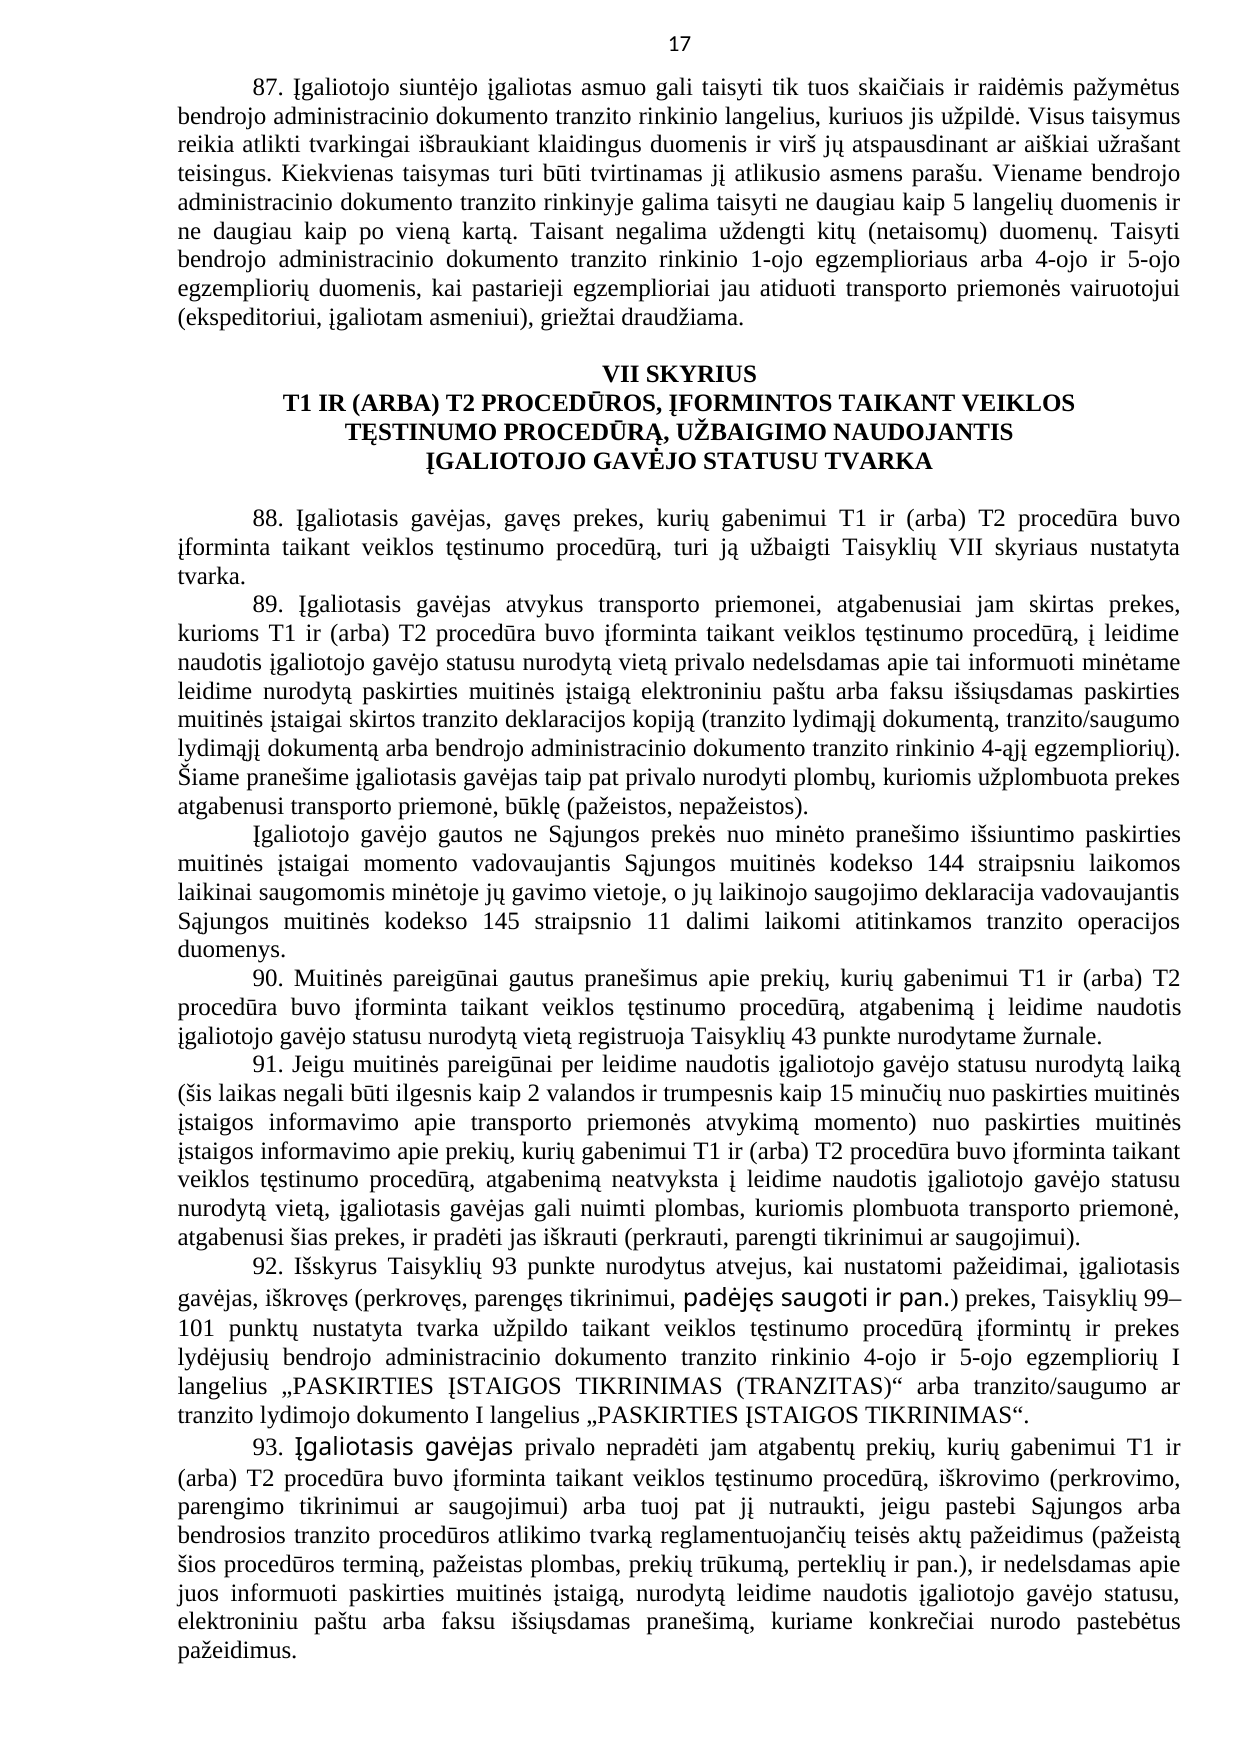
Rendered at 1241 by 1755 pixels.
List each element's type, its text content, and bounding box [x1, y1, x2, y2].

text T1 ir (ARBA) T2 PROCEDŪROS, ĮFORMINTOS TAIKANT VEIKLOS [177, 388, 1181, 417]
text 87. Įgaliotojo siuntėjo įgaliotas asmuo gali taisyti tik tuos skaičiais ir raidėmis pažymėtus bendrojo administracinio dokumento tranzito rinkinio langelius, kuriuos jis užpildė. Visus taisymus reikia atlikti tvarkingai išbraukiant klaidingus duomenis ir virš jų atspausdinant ar aiškiai užrašant teisingus. Kiekvienas taisymas turi būti tvirtinamas jį atlikusio asmens parašu. Viename bendrojo administracinio dokumento tranzito rinkinyje galima taisyti ne daugiau kaip 5 langelių duomenis ir ne daugiau kaip po vieną kartą. Taisant negalima uždengti kitų (netaisomų) duomenų. Taisyti bendrojo administracinio dokumento tranzito rinkinio 1-ojo egzemplioriaus arba 4-ojo ir 5-ojo egzempliorių duomenis, kai pastarieji egzemplioriai jau atiduoti transporto priemonės vairuotojui (ekspeditoriui, įgaliotam asmeniui), griežtai draudžiama. [177, 72, 1181, 331]
text 91. Jeigu muitinės pareigūnai per leidime naudotis įgaliotojo gavėjo statusu nurodytą laiką (šis laikas negali būti ilgesnis kaip 2 valandos ir trumpesnis kaip 15 minučių nuo paskirties muitinės įstaigos informavimo apie transporto priemonės atvykimą momento) nuo paskirties muitinės įstaigos informavimo apie prekių, kurių gabenimui T1 ir (arba) T2 procedūra buvo įforminta taikant veiklos tęstinumo procedūrą, atgabenimą neatvyksta į leidime naudotis įgaliotojo gavėjo statusu nurodytą vietą, įgaliotasis gavėjas gali nuimti plombas, kuriomis plombuota transporto priemonė, atgabenusi šias prekes, ir pradėti jas iškrauti (perkrauti, parengti tikrinimui ar saugojimui). [177, 1049, 1181, 1251]
text 88. Įgaliotasis gavėjas, gavęs prekes, kurių gabenimui T1 ir (arba) T2 procedūra buvo įforminta taikant veiklos tęstinumo procedūrą, turi ją užbaigti Taisyklių VII skyriaus nustatyta tvarka. [177, 503, 1181, 589]
text 90. Muitinės pareigūnai gautus pranešimus apie prekių, kurių gabenimui T1 ir (arba) T2 procedūra buvo įforminta taikant veiklos tęstinumo procedūrą, atgabenimą į leidime naudotis įgaliotojo gavėjo statusu nurodytą vietą registruoja Taisyklių 43 punkte nurodytame žurnale. [177, 963, 1181, 1049]
text Įgaliotojo gavėjo gautos ne Sąjungos prekės nuo minėto pranešimo išsiuntimo paskirties muitinės įstaigai momento vadovaujantis Sąjungos muitinės kodekso 144 straipsniu laikomos laikinai saugomomis minėtoje jų gavimo vietoje, o jų laikinojo saugojimo deklaracija vadovaujantis Sąjungos muitinės kodekso 145 straipsnio 11 dalimi laikomi atitinkamos tranzito operacijos duomenys. [177, 819, 1181, 963]
text ĮGALIOTOJO GAVĖJO STATUSU TVARKA [177, 446, 1181, 474]
text VII SKYRIUS [177, 359, 1181, 388]
text 93. Įgaliotasis gavėjas privalo nepradėti jam atgabentų prekių, kurių gabenimui T1 ir (arba) T2 procedūra buvo įforminta taikant veiklos tęstinumo procedūrą, iškrovimo (perkrovimo, parengimo tikrinimui ar saugojimui) arba tuoj pat jį nutraukti, jeigu pastebi Sąjungos arba bendrosios tranzito procedūros atlikimo tvarką reglamentuojančių teisės aktų pažeidimus (pažeistą šios procedūros terminą, pažeistas plombas, prekių trūkumą, perteklių ir pan.), ir nedelsdamas apie juos informuoti paskirties muitinės įstaigą, nurodytą leidime naudotis įgaliotojo gavėjo statusu, elektroniniu paštu arba faksu išsiųsdamas pranešimą, kuriame konkrečiai nurodo pastebėtus pažeidimus. [177, 1428, 1181, 1664]
text 92. Išskyrus Taisyklių 93 punkte nurodytus atvejus, kai nustatomi pažeidimai, įgaliotasis gavėjas, iškrovęs (perkrovęs, parengęs tikrinimui, padėjęs saugoti ir pan.) prekes, Taisyklių 99–101 punktų nustatyta tvarka užpildo taikant veiklos tęstinumo procedūrą įformintų ir prekes lydėjusių bendrojo administracinio dokumento tranzito rinkinio 4-ojo ir 5-ojo egzempliorių I langelius „PASKIRTIES ĮSTAIGOS TIKRINIMAS (TRANZITAS)“ arba tranzito/saugumo ar tranzito lydimojo dokumento I langelius „PASKIRTIES ĮSTAIGOS TIKRINIMAS“. [177, 1251, 1181, 1428]
text TĘSTINUMO PROCEDŪRĄ, UŽBAIGIMO NAUDOJANTIS [177, 417, 1181, 446]
text 89. Įgaliotasis gavėjas atvykus transporto priemonei, atgabenusiai jam skirtas prekes, kurioms T1 ir (arba) T2 procedūra buvo įforminta taikant veiklos tęstinumo procedūrą, į leidime naudotis įgaliotojo gavėjo statusu nurodytą vietą privalo nedelsdamas apie tai informuoti minėtame leidime nurodytą paskirties muitinės įstaigą elektroniniu paštu arba faksu išsiųsdamas paskirties muitinės įstaigai skirtos tranzito deklaracijos kopiją (tranzito lydimąjį dokumentą, tranzito/saugumo lydimąjį dokumentą arba bendrojo administracinio dokumento tranzito rinkinio 4-ąjį egzempliorių). Šiame pranešime įgaliotasis gavėjas taip pat privalo nurodyti plombų, kuriomis užplombuota prekes atgabenusi transporto priemonė, būklę (pažeistos, nepažeistos). [177, 589, 1181, 819]
